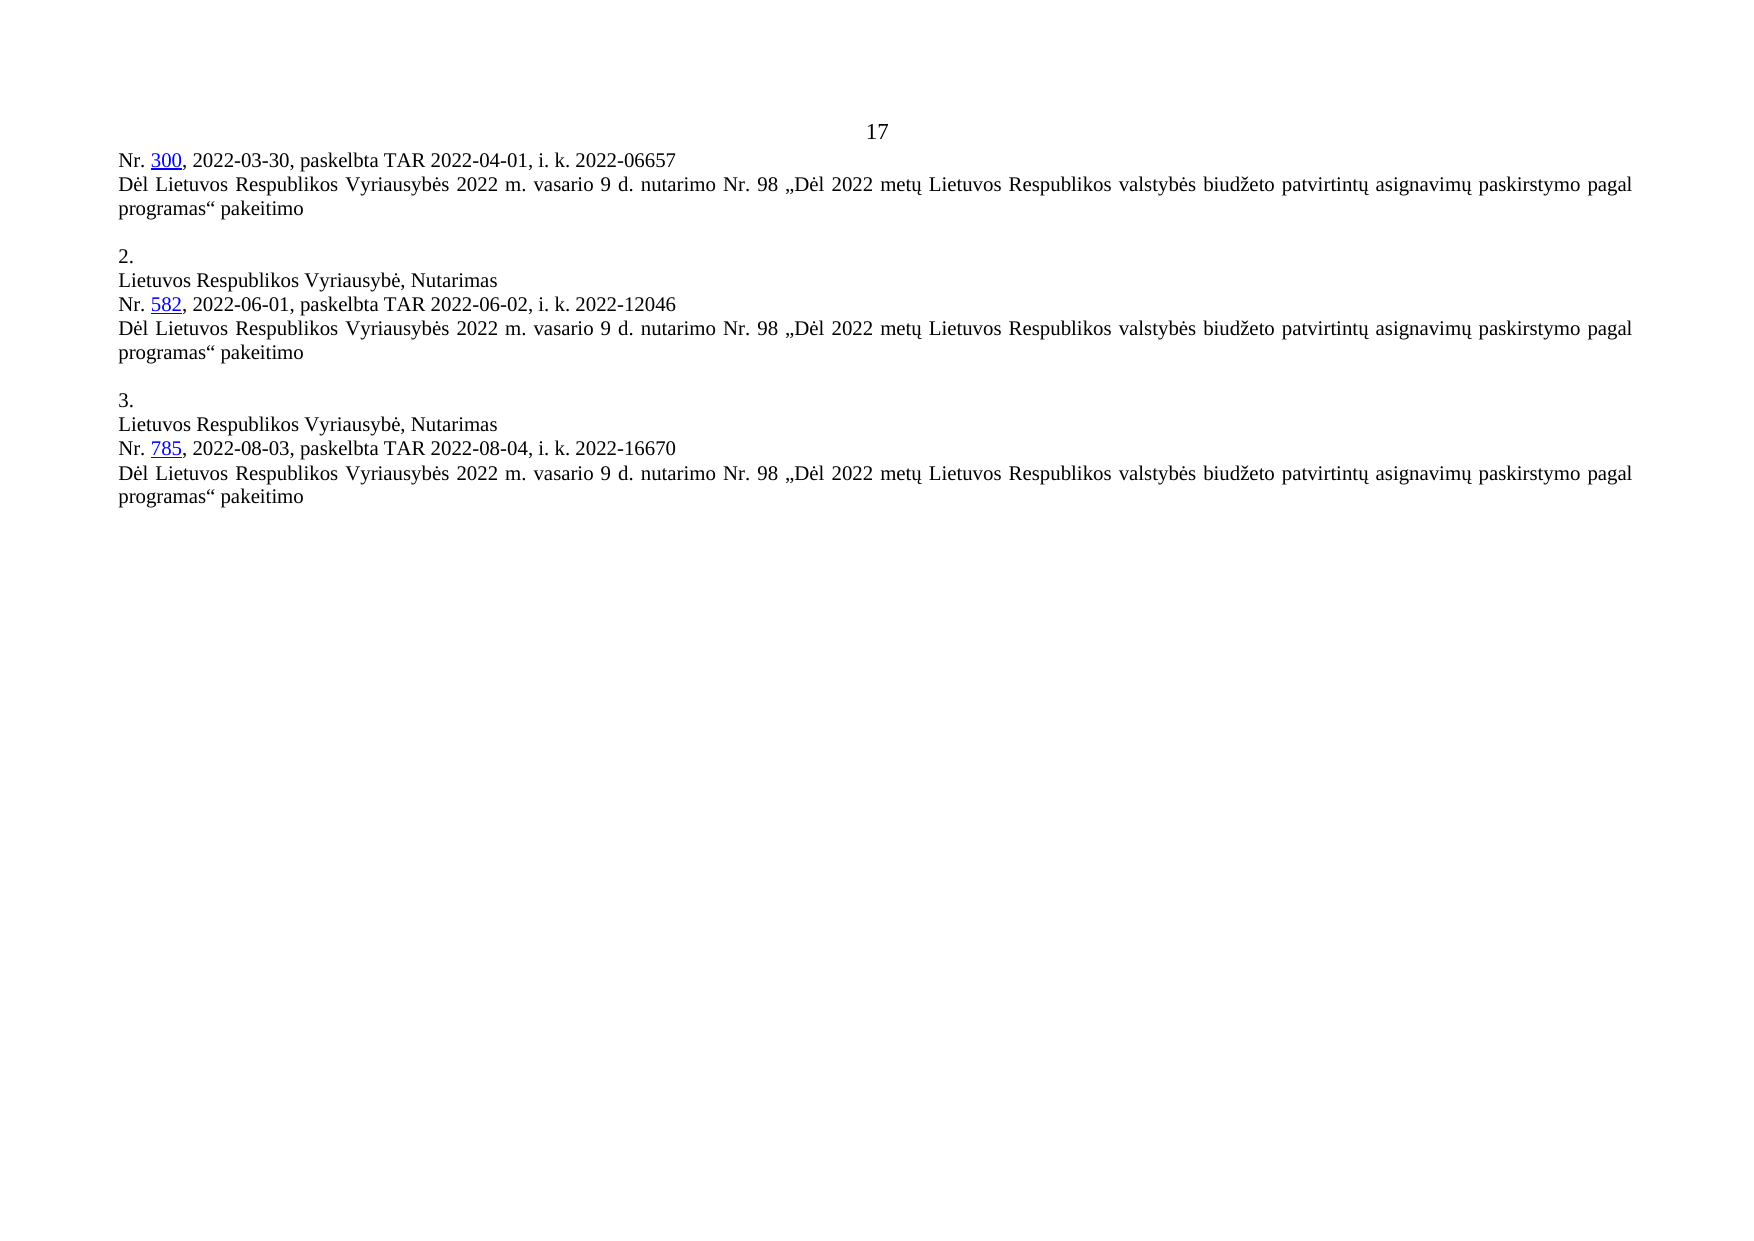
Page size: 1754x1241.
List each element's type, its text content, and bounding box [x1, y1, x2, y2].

text Nr. 582, 2022-06-01, paskelbta TAR 2022-06-02, i. k. 2022-12046 [118, 292, 1636, 316]
text Lietuvos Respublikos Vyriausybė, Nutarimas [118, 412, 1636, 436]
text 3. [118, 388, 1636, 412]
text Dėl Lietuvos Respublikos Vyriausybės 2022 m. vasario 9 d. nutarimo Nr. 98 „Dėl 2022 metų Lietuvos Respublikos valstybės biudžeto patvirtintų asignavimų paskirstymo pagal programas“ pakeitimo [118, 460, 1636, 508]
text Nr. 785, 2022-08-03, paskelbta TAR 2022-08-04, i. k. 2022-16670 [118, 436, 1636, 460]
text 2. [118, 244, 1636, 268]
text Nr. 300, 2022-03-30, paskelbta TAR 2022-04-01, i. k. 2022-06657 [118, 148, 1636, 172]
text Lietuvos Respublikos Vyriausybė, Nutarimas [118, 268, 1636, 292]
text Dėl Lietuvos Respublikos Vyriausybės 2022 m. vasario 9 d. nutarimo Nr. 98 „Dėl 2022 metų Lietuvos Respublikos valstybės biudžeto patvirtintų asignavimų paskirstymo pagal programas“ pakeitimo [118, 172, 1636, 220]
text Dėl Lietuvos Respublikos Vyriausybės 2022 m. vasario 9 d. nutarimo Nr. 98 „Dėl 2022 metų Lietuvos Respublikos valstybės biudžeto patvirtintų asignavimų paskirstymo pagal programas“ pakeitimo [118, 316, 1636, 364]
